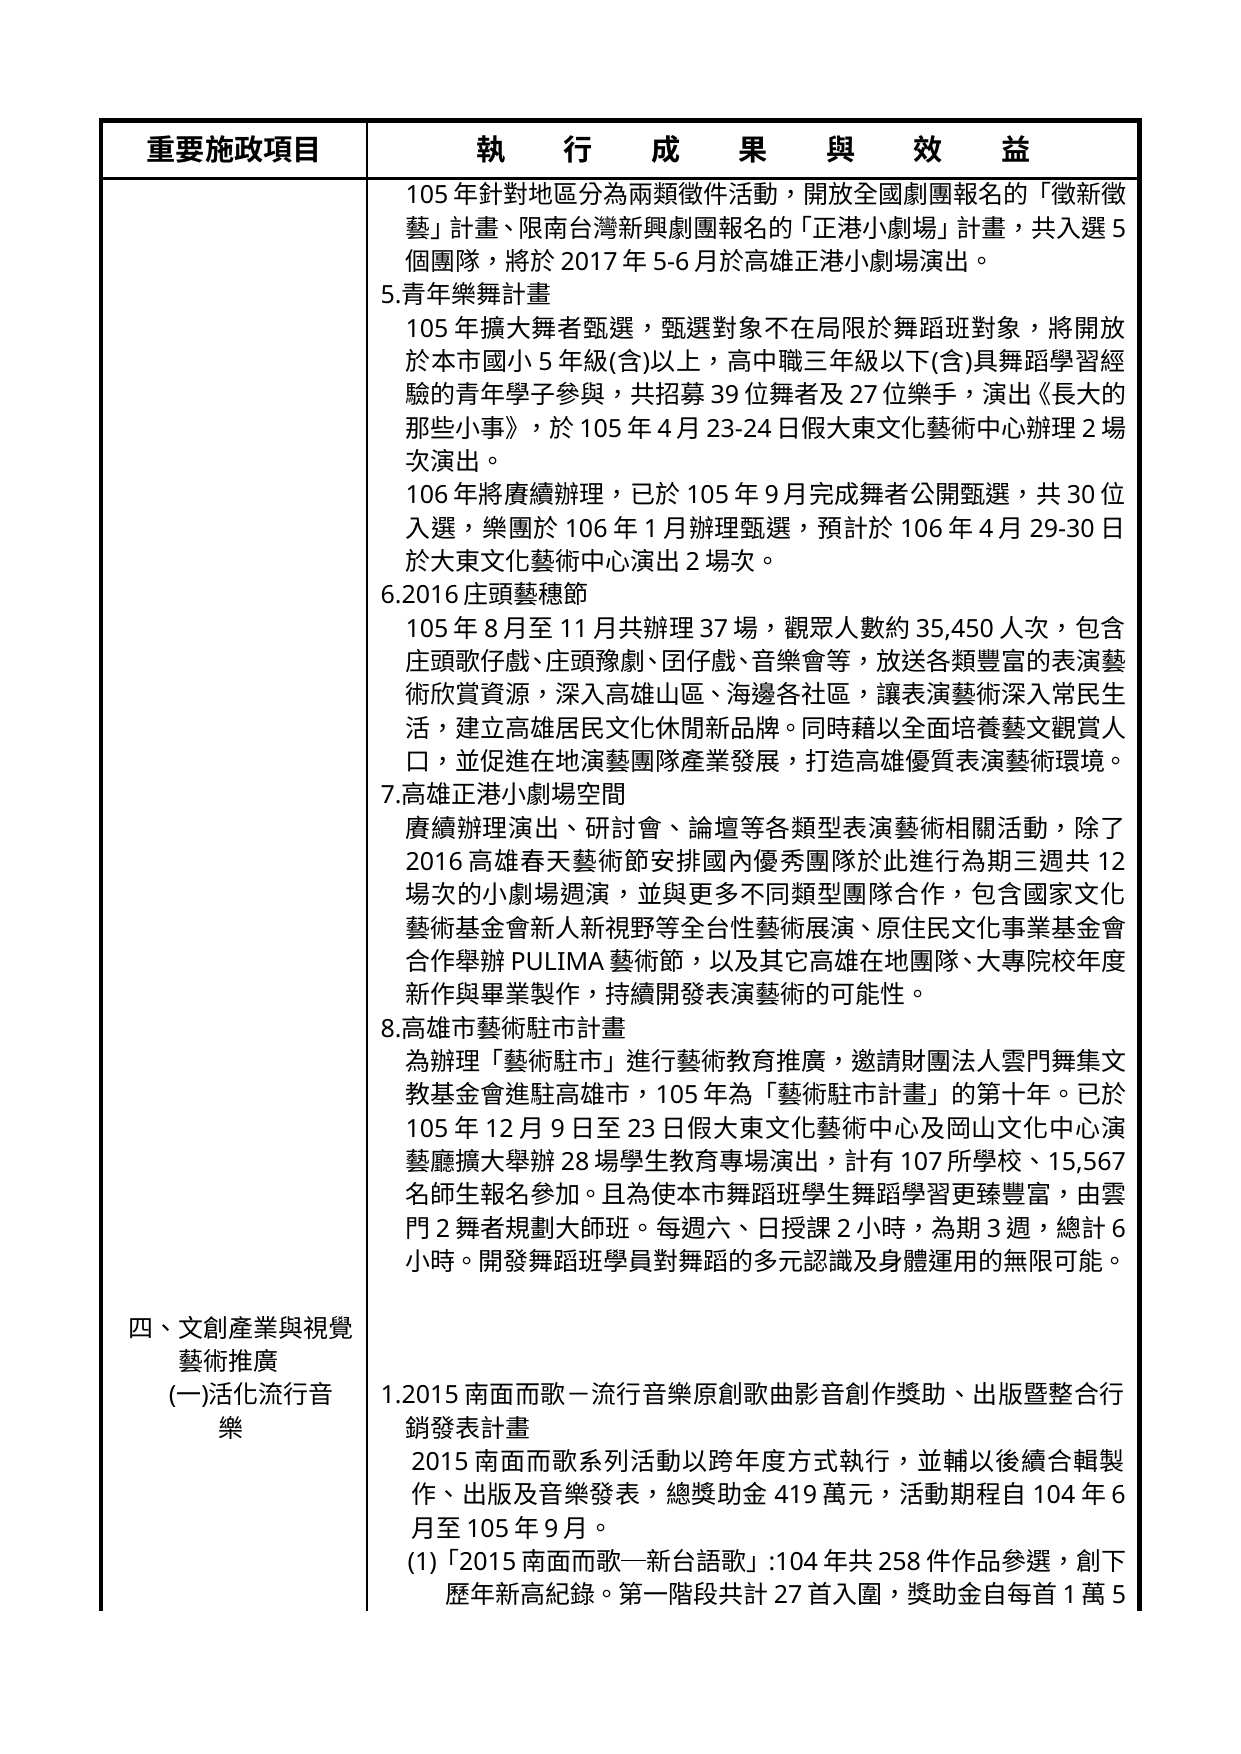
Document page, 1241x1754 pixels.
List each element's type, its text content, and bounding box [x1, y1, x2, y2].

table_header 執 行 成 果 與 效 益 [368, 123, 1137, 177]
table_header 重要施政項目 [103, 123, 366, 177]
table_cell 1.2015南面而歌－流行音樂原創歌曲影音創作獎助、出版暨整合行銷發表計畫 2015南面而歌系列活動以跨年度方式執行，並輔以後續合輯製 作、出版及音樂發表，總獎助金419萬元，活動期程自104年6月至105年9月。 (1)「2015南面而歌─新台語歌」:104年共258件作品參選，創下歷年新高紀錄。第一階段共計27首入圍，獎助金自每首1萬5 [368, 1311, 1137, 1611]
table_cell 105年針對地區分為兩類徵件活動，開放全國劇團報名的「徵新徵藝」計畫、限南台灣新興劇團報名的「正港小劇場」計畫，共入選5個團隊，將於2017年5-6月於高雄正港小劇場演出。 5.青年樂舞計畫 105年擴大舞者甄選，甄選對象不在局限於舞蹈班對象，將開放於本市國小5年級(含)以上，高中職三年級以下(含)具舞蹈學習經驗的青年學子參與，共招募39位舞者及27位樂手，演出《長大的那些小事》，於105年4月23-24日假大東文化藝術中心辦理2場次演出。 106年將賡續辦理，已於105年9月完成舞者公開甄選，共30位入選，樂團於106年1月辦理甄選，預計於106年4月29-30日於大東文化藝術中心演出2場次。 6.2016庄頭藝穗節 105年8月至11月共辦理37場，觀眾人數約35,450人次，包含庄頭歌仔戲、庄頭豫劇、囝仔戲、音樂會等，放送各類豐富的表演藝術欣賞資源，深入高雄山區、海邊各社區，讓表演藝術深入常民生活，建立高雄居民文化休閒新品牌。同時藉以全面培養藝文觀賞人口，並促進在地演藝團隊產業發展，打造高雄優質表演藝術環境。 7.高雄正港小劇場空間 賡續辦理演出、研討會、論壇等各類型表演藝術相關活動，除了2016高雄春天藝術節安排國內優秀團隊於此進行為期三週共12場次的小劇場週演，並與更多不同類型團隊合作，包含國家文化藝術基金會新人新視野等全台性藝術展演、原住民文化事業基金會合作舉辦PULIMA藝術節，以及其它高雄在地團隊、大專院校年度新作與畢業製作，持續開發表演藝術的可能性。 8.高雄市藝術駐市計畫 為辦理「藝術駐市」進行藝術教育推廣，邀請財團法人雲門舞集文教基金會進駐高雄市，105年為「藝術駐市計畫」的第十年。已於105年12月9日至23日假大東文化藝術中心及岡山文化中心演藝廳擴大舉辦28場學生教育專場演出，計有107所學校、15,567名師生報名參加。且為使本市舞蹈班學生舞蹈學習更臻豐富，由雲門2舞者規劃大師班。每週六、日授課2小時，為期3週，總計6小時。開發舞蹈班學員對舞蹈的多元認識及身體運用的無限可能。 [368, 180, 1137, 1311]
table_cell 四、文創產業與視覺藝術推廣 (一)活化流行音樂 [103, 1311, 366, 1611]
table_cell [103, 180, 366, 1311]
